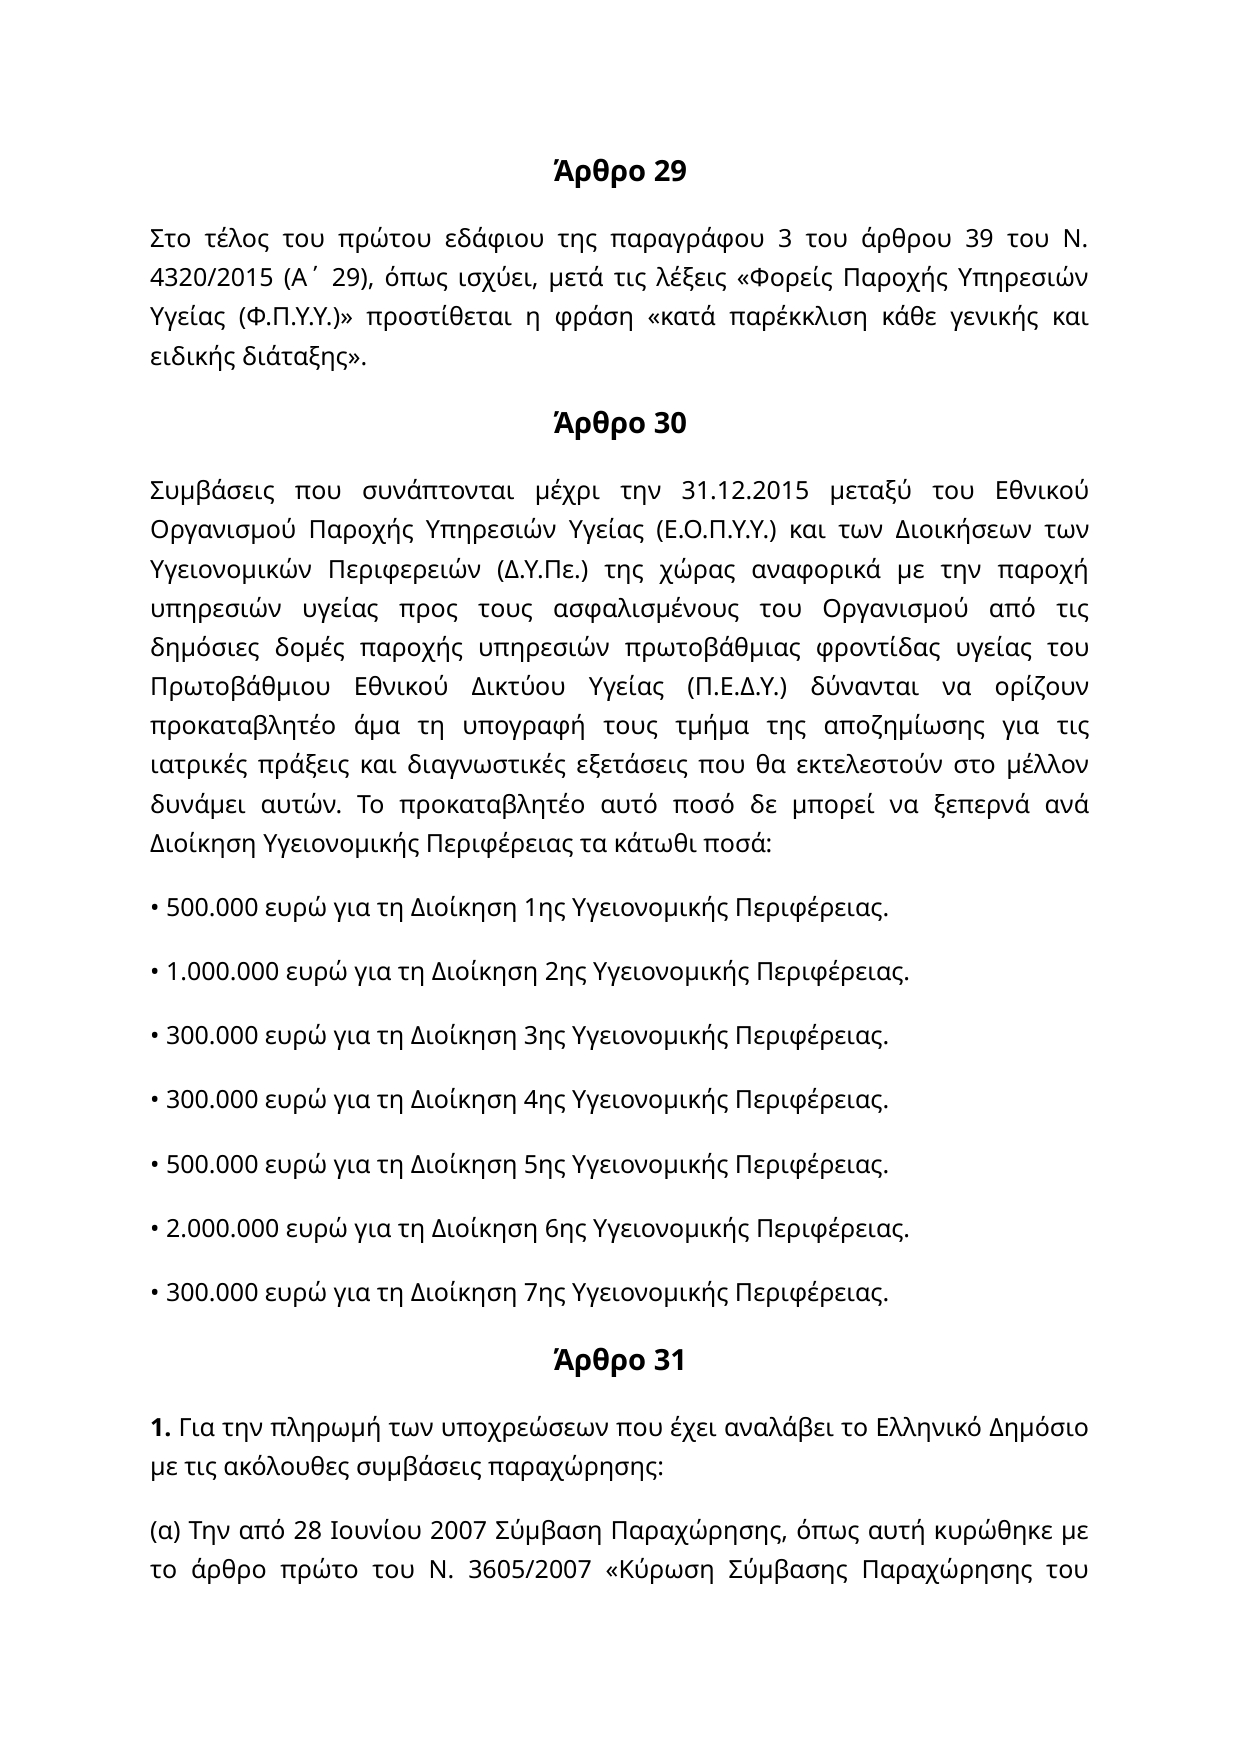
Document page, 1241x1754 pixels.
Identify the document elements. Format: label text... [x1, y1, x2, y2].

subtitle Άρθρο 29 [150, 150, 1090, 190]
text • 300.000 ευρώ για τη Διοίκηση 3ης Υγειονομικής Περιφέρειας. [150, 1018, 1090, 1052]
text • 1.000.000 ευρώ για τη Διοίκηση 2ης Υγειονομικής Περιφέρειας. [150, 954, 1090, 988]
text 1. Για την πληρωμή των υποχρεώσεων που έχει αναλάβει το Ελληνικό Δημόσιο με τις ακόλουθες συμβάσεις παραχώρησης: [150, 1409, 1090, 1483]
text Συμβάσεις που συνάπτονται μέχρι την 31.12.2015 μεταξύ του Εθνικού Οργανισμού Παροχής Υπηρεσιών Υγείας (Ε.Ο.Π.Υ.Υ.) και των Διοικήσεων των Υγειονομικών Περιφερειών (Δ.Υ.Πε.) της χώρας αναφορικά με την παροχή υπηρεσιών υγείας προς τους ασφαλισμένους του Οργανισμού από τις δημόσιες δομές παροχής υπηρεσιών πρωτοβάθμιας φροντίδας υγείας του Πρωτοβάθμιου Εθνικού Δικτύου Υγείας (Π.Ε.Δ.Υ.) δύνανται να ορίζουν προκαταβλητέο άμα τη υπογραφή τους τμήμα της αποζημίωσης για τις ιατρικές πράξεις και διαγνωστικές εξετάσεις που θα εκτελεστούν στο μέλλον δυνάμει αυτών. Το προκαταβλητέο αυτό ποσό δε μπορεί να ξεπερνά ανά Διοίκηση Υγειονομικής Περιφέρειας τα κάτωθι ποσά: [150, 473, 1090, 859]
subtitle Άρθρο 31 [150, 1339, 1090, 1378]
text • 500.000 ευρώ για τη Διοίκηση 1ης Υγειονομικής Περιφέρειας. [150, 889, 1090, 924]
text (α) Την από 28 Ιουνίου 2007 Σύμβαση Παραχώρησης, όπως αυτή κυρώθηκε με το άρθρο πρώτο του Ν. 3605/2007 «Κύρωση Σύμβασης Παραχώρησης του [150, 1513, 1090, 1586]
text • 300.000 ευρώ για τη Διοίκηση 4ης Υγειονομικής Περιφέρειας. [150, 1082, 1090, 1116]
text Στο τέλος του πρώτου εδάφιου της παραγράφου 3 του άρθρου 39 του Ν. 4320/2015 (Α΄ 29), όπως ισχύει, μετά τις λέξεις «Φορείς Παροχής Υπηρεσιών Υγείας (Φ.Π.Υ.Υ.)» προστίθεται η φράση «κατά παρέκκλιση κάθε γενικής και ειδικής διάταξης». [150, 221, 1090, 372]
text • 2.000.000 ευρώ για τη Διοίκηση 6ης Υγειονομικής Περιφέρειας. [150, 1210, 1090, 1244]
text • 300.000 ευρώ για τη Διοίκηση 7ης Υγειονομικής Περιφέρειας. [150, 1274, 1090, 1309]
text • 500.000 ευρώ για τη Διοίκηση 5ης Υγειονομικής Περιφέρειας. [150, 1146, 1090, 1180]
subtitle Άρθρο 30 [150, 402, 1090, 442]
